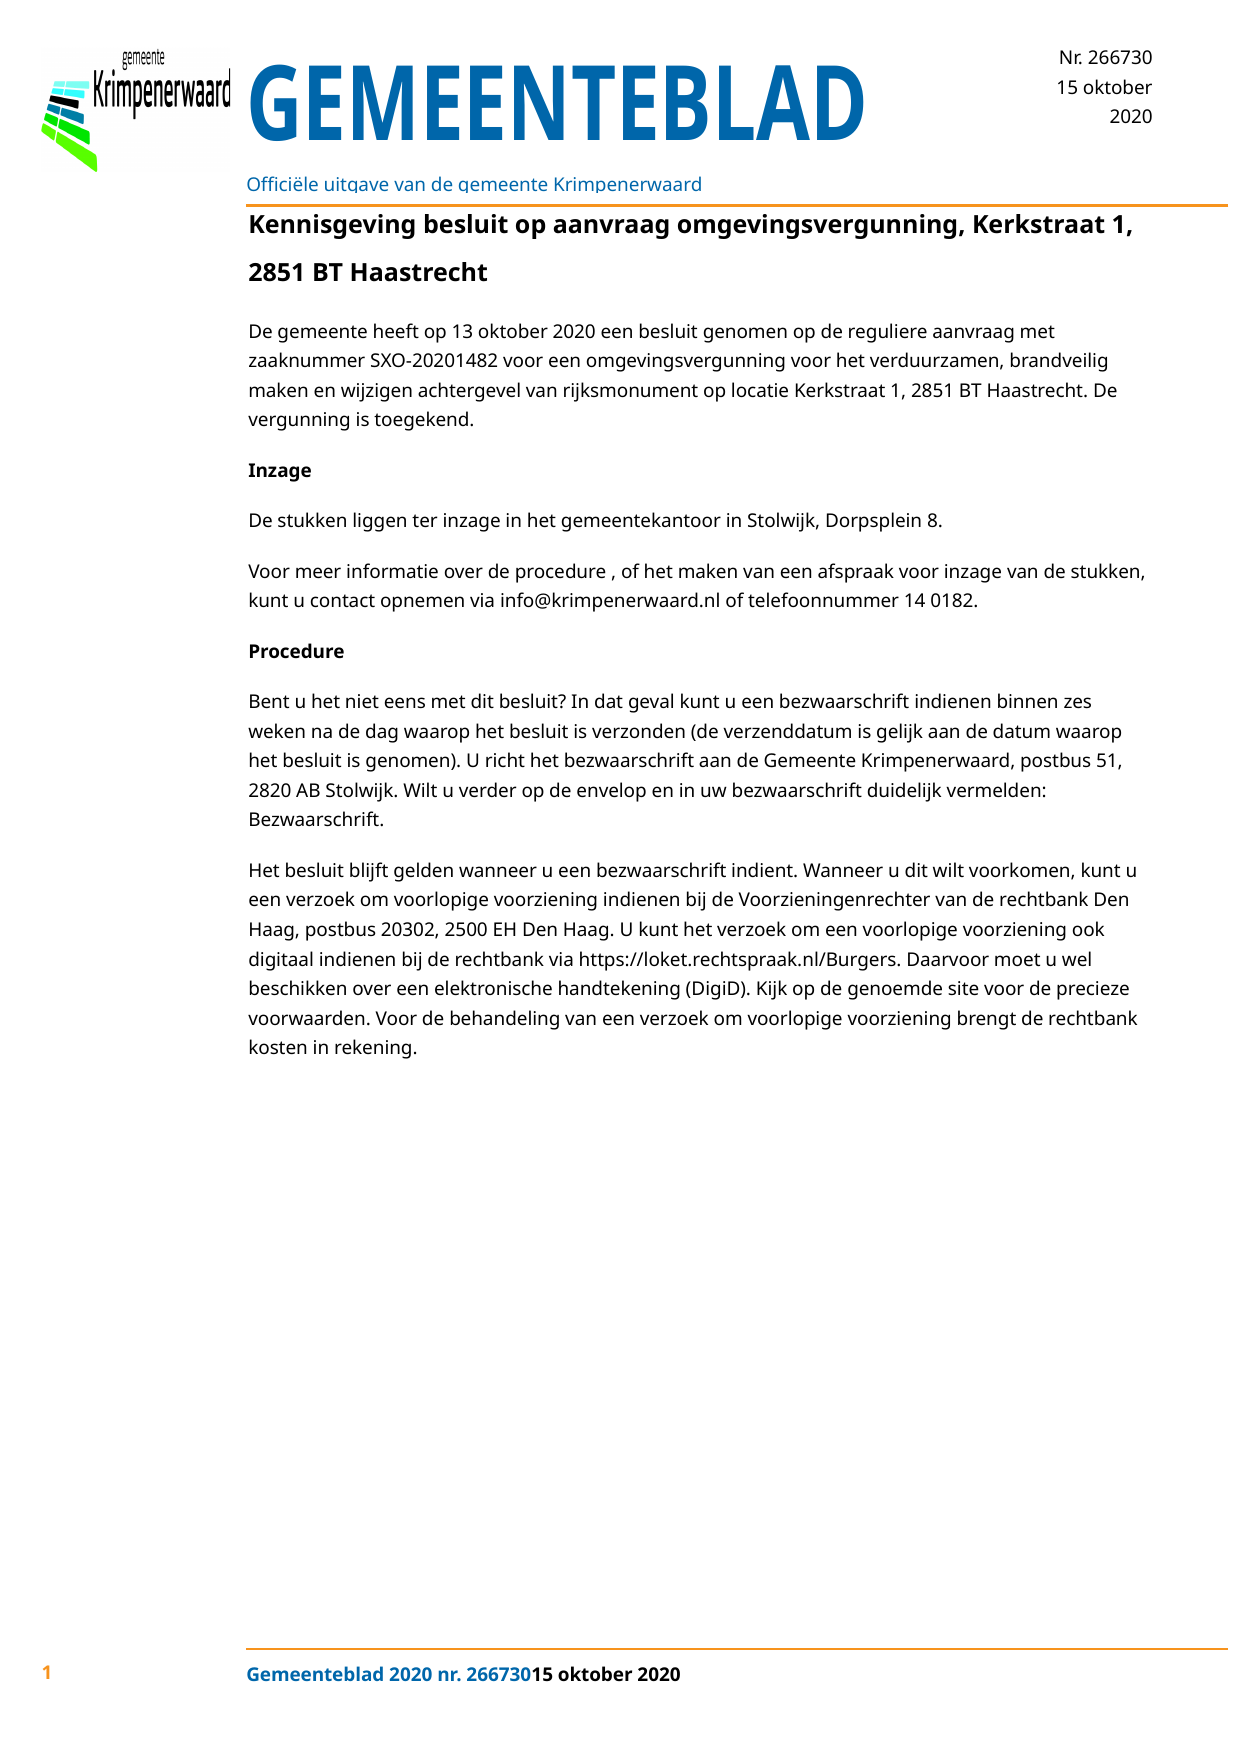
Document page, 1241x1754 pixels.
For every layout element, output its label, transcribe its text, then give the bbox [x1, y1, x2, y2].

text Procedure [248, 638, 1152, 664]
text De gemeente heeft op 13 oktober 2020 een besluit genomen op de reguliere aanvraag met zaaknummer SXO-20201482 voor een omgevingsvergunning voor het verduurzamen, brandveilig maken en wijzigen achtergevel van rijksmonument op locatie Kerkstraat 1, 2851 BT Haastrecht. De vergunning is toegekend. [248, 318, 1152, 432]
text Het besluit blijft gelden wanneer u een bezwaarschrift indient. Wanneer u dit wilt voorkomen, kunt u een verzoek om voorlopige voorziening indienen bij de Voorzieningenrechter van de rechtbank Den Haag, postbus 20302, 2500 EH Den Haag. U kunt het verzoek om een voorlopige voorziening ook digitaal indienen bij de rechtbank via https://loket.rechtspraak.nl/Burgers. Daarvoor moet u wel beschikken over een elektronische handtekening (DigiD). Kijk op de genoemde site voor de precieze voorwaarden. Voor de behandeling van een verzoek om voorlopige voorziening brengt de rechtbank kosten in rekening. [248, 857, 1152, 1060]
picture [41, 47, 231, 172]
text Voor meer informatie over de procedure , of het maken van een afspraak voor inzage van de stukken, kunt u contact opnemen via info@krimpenerwaard.nl of telefoonnummer 14 0182. [248, 558, 1152, 613]
text Inzage [248, 457, 1152, 483]
text Kennisgeving besluit op aanvraag omgevingsvergunning, Kerkstraat 1, 2851 BT Haastrecht [248, 207, 1152, 288]
text De stukken liggen ter inzage in het gemeentekantoor in Stolwijk, Dorpsplein 8. [248, 507, 1152, 533]
text Bent u het niet eens met dit besluit? In dat geval kunt u een bezwaarschrift indienen binnen zes weken na de dag waarop het besluit is verzonden (de verzenddatum is gelijk aan de datum waarop het besluit is genomen). U richt het bezwaarschrift aan de Gemeente Krimpenerwaard, postbus 51, 2820 AB Stolwijk. Wilt u verder op de envelop en in uw bezwaarschrift duidelijk vermelden: Bezwaarschrift. [248, 688, 1152, 832]
